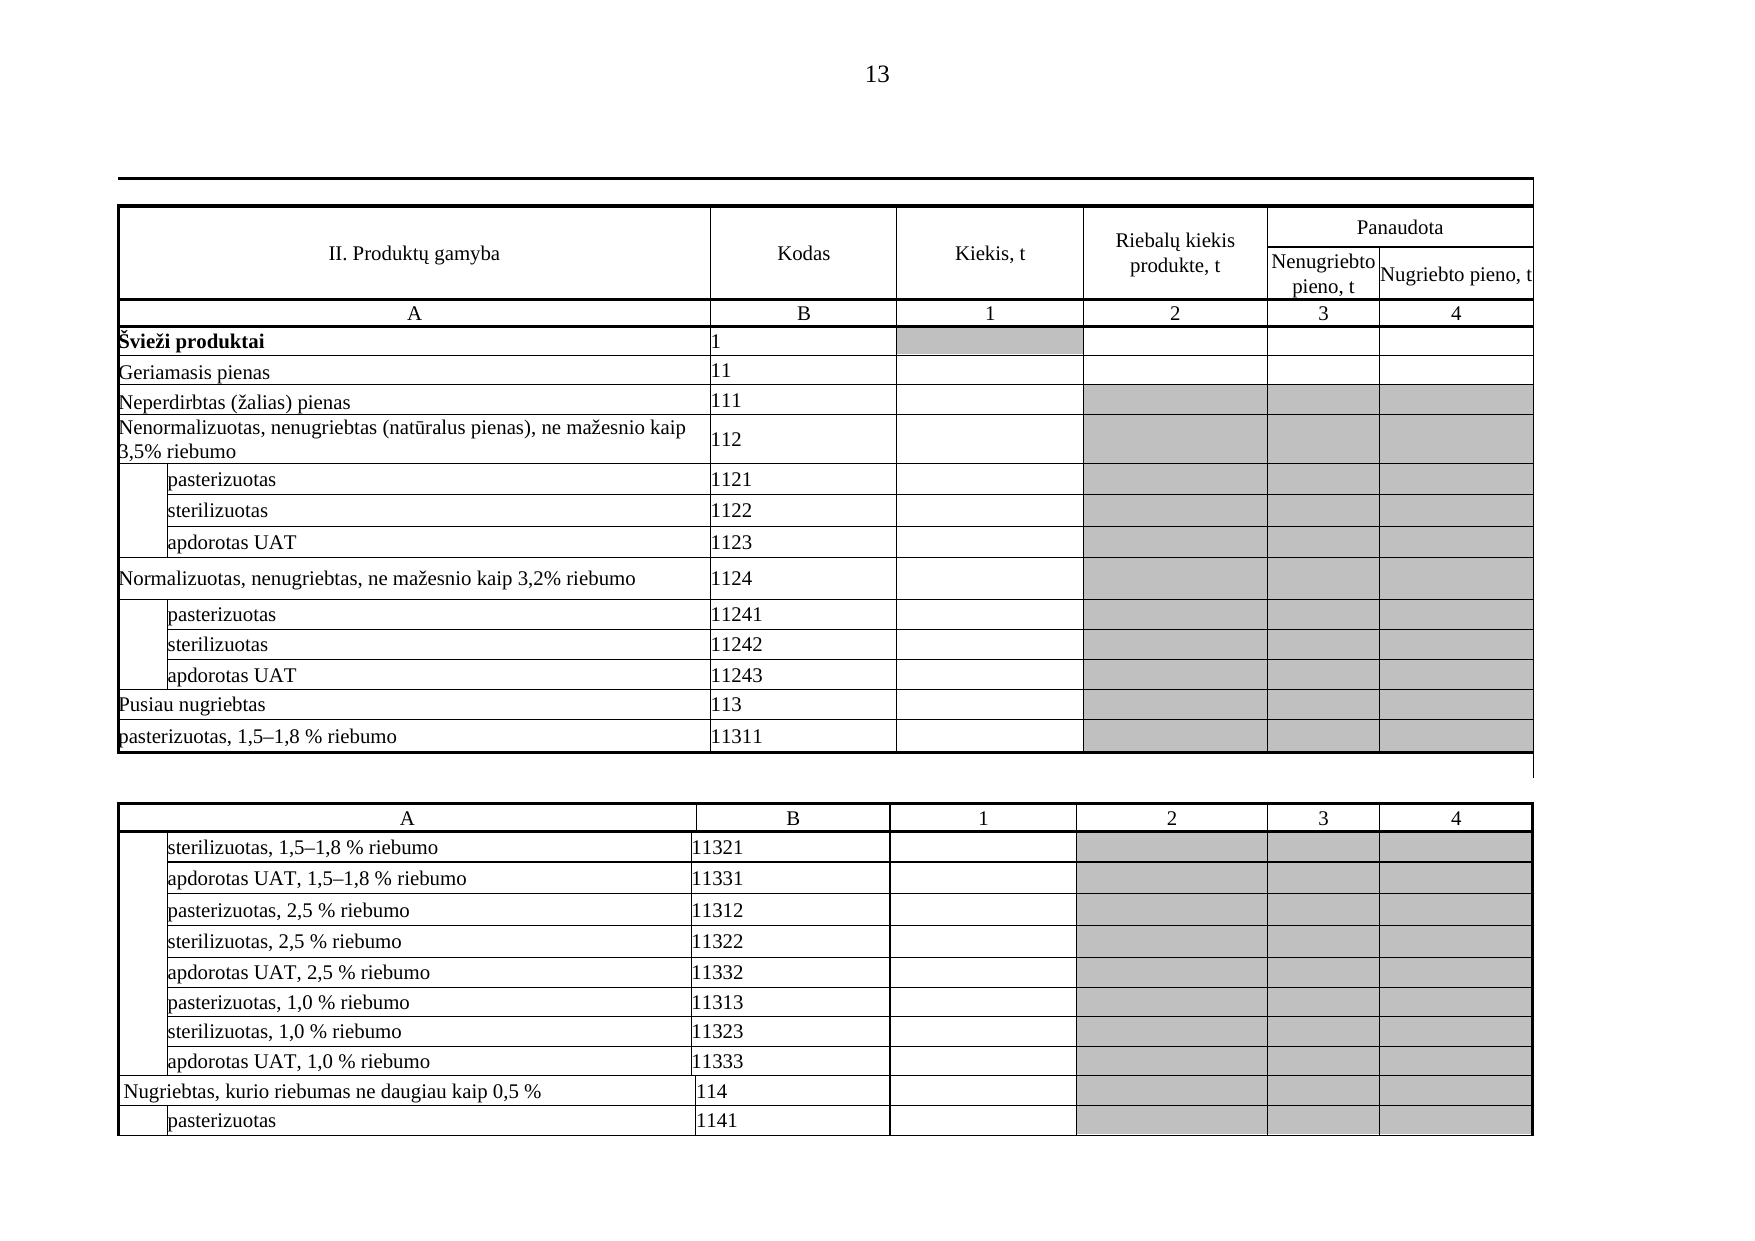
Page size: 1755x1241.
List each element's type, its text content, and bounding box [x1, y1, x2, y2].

table_cell [1268, 988, 1379, 1016]
table_cell [891, 926, 1076, 957]
table_cell [1084, 630, 1267, 659]
table_cell pasterizuotas, 1,0 % riebumo [168, 988, 691, 1016]
table_cell 11322 [692, 926, 889, 957]
table_cell Geriamasis pienas [120, 356, 710, 384]
table_cell 113 [711, 690, 896, 719]
table_cell [897, 415, 1083, 463]
table_cell sterilizuotas [168, 630, 710, 659]
table_cell II. Produktų gamyba [120, 208, 710, 298]
table_cell 11313 [692, 988, 889, 1016]
table_cell 4 [1380, 805, 1531, 829]
table_cell [1268, 1076, 1379, 1105]
table_cell Normalizuotas, nenugriebtas, ne mažesnio kaip 3,2% riebumo [120, 558, 710, 599]
table_cell [1076, 778, 1267, 802]
table_cell 11331 [692, 863, 889, 893]
table_cell 1141 [696, 1106, 889, 1134]
table_cell apdorotas UAT, 1,0 % riebumo [168, 1047, 691, 1075]
table_cell [1380, 690, 1533, 719]
table_cell [1084, 415, 1267, 463]
table_cell [1380, 356, 1533, 384]
table_cell [1268, 328, 1379, 354]
table_cell [1268, 558, 1379, 599]
table_cell 4 [1380, 301, 1533, 325]
table_cell 1122 [711, 495, 896, 526]
table_cell [1084, 527, 1267, 557]
table_cell [1084, 558, 1267, 599]
table_cell [1077, 958, 1267, 987]
table_cell [891, 958, 1076, 987]
table_cell [897, 464, 1083, 494]
table_cell B [711, 301, 896, 325]
table_cell [1268, 690, 1379, 719]
table_cell 11311 [711, 720, 896, 751]
table_cell [1084, 600, 1267, 629]
table_cell [897, 558, 1083, 599]
table_cell A [120, 805, 696, 829]
table_cell sterilizuotas, 2,5 % riebumo [168, 926, 691, 957]
table_cell [1268, 600, 1379, 629]
table_cell [1077, 1076, 1267, 1105]
table_cell [1380, 926, 1531, 957]
table_cell [696, 778, 890, 802]
table_cell [1076, 754, 1267, 778]
table_cell [1077, 863, 1267, 893]
table_cell [1268, 527, 1379, 557]
table_cell [1084, 385, 1267, 414]
table_cell [1380, 328, 1533, 354]
table_cell pasterizuotas, 1,5–1,8 % riebumo [120, 720, 710, 751]
table_cell [891, 1047, 1076, 1075]
table_cell 11243 [711, 660, 896, 689]
table_cell Nenormalizuotas, nenugriebtas (natūralus pienas), ne mažesnio kaip 3,5% riebumo [120, 415, 710, 463]
table_cell [1077, 926, 1267, 957]
table_cell 1121 [711, 464, 896, 494]
table_cell 114 [696, 1076, 889, 1105]
table_cell [1380, 385, 1533, 414]
table_cell 3 [1268, 805, 1379, 829]
table_cell 11332 [692, 958, 889, 987]
table_cell [1084, 660, 1267, 689]
table_cell pasterizuotas [168, 464, 710, 494]
table_cell [118, 754, 696, 778]
table_cell [897, 527, 1083, 557]
table_cell Švieži produktai [120, 328, 710, 354]
table_cell [1268, 1017, 1379, 1046]
table_cell [1268, 720, 1379, 751]
table_cell 112 [711, 415, 896, 463]
table_cell [696, 754, 890, 778]
table_cell [1084, 720, 1267, 751]
table_cell [1268, 926, 1379, 957]
table_cell [1380, 894, 1531, 925]
table_cell [897, 495, 1083, 526]
table_cell Pusiau nugriebtas [120, 690, 710, 719]
table_cell [1380, 1047, 1531, 1075]
table_cell [897, 600, 1083, 629]
table_cell [118, 180, 1533, 204]
table_cell Neperdirbtas (žalias) pienas [120, 385, 710, 414]
table_cell 11312 [692, 894, 889, 925]
table_cell Riebalų kiekis produkte, t [1084, 208, 1267, 298]
table_cell Panaudota [1268, 208, 1533, 246]
table_cell Nugriebtas, kurio riebumas ne daugiau kaip 0,5 % [120, 1076, 695, 1105]
table_cell [1268, 958, 1379, 987]
table_cell [891, 1076, 1076, 1105]
table_cell [1077, 833, 1267, 861]
table_cell [1268, 415, 1379, 463]
table_cell [1380, 1106, 1531, 1134]
table_cell [1267, 778, 1379, 802]
table_cell sterilizuotas, 1,5–1,8 % riebumo [168, 833, 691, 861]
table_cell [1379, 754, 1533, 778]
table_cell 11321 [692, 833, 889, 861]
table_cell [1077, 1047, 1267, 1075]
table_cell Nugriebto pieno, t [1380, 248, 1533, 298]
table_cell 3 [1268, 301, 1379, 325]
table_cell [1268, 1106, 1379, 1134]
table_cell [120, 1106, 167, 1134]
table_cell [1084, 328, 1267, 354]
table_cell [890, 778, 1076, 802]
table_cell pasterizuotas [168, 600, 710, 629]
table_cell [1268, 833, 1379, 861]
table_cell [120, 464, 167, 557]
table_cell [891, 988, 1076, 1016]
table_cell 11242 [711, 630, 896, 659]
table_cell [1380, 958, 1531, 987]
table_cell [1380, 558, 1533, 599]
table_cell [1267, 754, 1379, 778]
table_cell [1380, 720, 1533, 751]
table_cell [1084, 690, 1267, 719]
table_cell 1124 [711, 558, 896, 599]
table_cell [1268, 863, 1379, 893]
table_cell [1379, 778, 1533, 802]
table_cell [1380, 415, 1533, 463]
table_cell [1380, 988, 1531, 1016]
table_cell A [120, 301, 710, 325]
table_cell Kiekis, t [897, 208, 1083, 298]
table_cell pasterizuotas, 2,5 % riebumo [168, 894, 691, 925]
table_cell 111 [711, 385, 896, 414]
table_cell 2 [1084, 301, 1267, 325]
table_cell [891, 1017, 1076, 1046]
table_cell [897, 328, 1083, 354]
table_cell [890, 754, 1076, 778]
table_cell [1268, 385, 1379, 414]
table_cell 1 [891, 805, 1076, 829]
table_cell [1380, 464, 1533, 494]
table_cell [1268, 356, 1379, 384]
table_cell Nenugriebto pieno, t [1268, 248, 1379, 298]
table_cell 1 [711, 328, 896, 354]
table_cell [897, 385, 1083, 414]
table_cell 1 [897, 301, 1083, 325]
table_cell 11323 [692, 1017, 889, 1046]
table_cell apdorotas UAT [168, 660, 710, 689]
table_cell [1268, 495, 1379, 526]
table_cell [1077, 1106, 1267, 1134]
table_cell [1380, 600, 1533, 629]
table_cell apdorotas UAT, 2,5 % riebumo [168, 958, 691, 987]
table_cell [891, 1106, 1076, 1134]
table_cell [1084, 464, 1267, 494]
table_cell 1123 [711, 527, 896, 557]
table_cell apdorotas UAT, 1,5–1,8 % riebumo [168, 863, 691, 893]
table_cell [1380, 863, 1531, 893]
table_cell [897, 720, 1083, 751]
table_cell [1268, 894, 1379, 925]
table_cell [891, 863, 1076, 893]
table_cell [1268, 660, 1379, 689]
table_cell [1268, 630, 1379, 659]
table_cell 11241 [711, 600, 896, 629]
table_cell [1380, 1076, 1531, 1105]
table_cell [897, 690, 1083, 719]
table_cell 11333 [692, 1047, 889, 1075]
table_cell [1084, 356, 1267, 384]
table_cell apdorotas UAT [168, 527, 710, 557]
table_cell [1268, 1047, 1379, 1075]
table_cell [1380, 660, 1533, 689]
table_cell [1077, 988, 1267, 1016]
table_cell sterilizuotas [168, 495, 710, 526]
table_cell [897, 660, 1083, 689]
table_cell [120, 833, 167, 1075]
table_cell [1380, 527, 1533, 557]
table_cell pasterizuotas [168, 1106, 695, 1134]
table_cell [1380, 833, 1531, 861]
table_cell [1380, 630, 1533, 659]
table_cell [1084, 495, 1267, 526]
table_cell [891, 894, 1076, 925]
table_cell [118, 778, 696, 802]
table_cell B [697, 805, 889, 829]
table_cell [1380, 1017, 1531, 1046]
table_cell sterilizuotas, 1,0 % riebumo [168, 1017, 691, 1046]
table_cell [1268, 464, 1379, 494]
table_cell [1077, 894, 1267, 925]
table_cell [1077, 1017, 1267, 1046]
table_cell [897, 356, 1083, 384]
table_cell [120, 600, 167, 689]
table_cell Kodas [711, 208, 896, 298]
table_cell 11 [711, 356, 896, 384]
table_cell [1380, 495, 1533, 526]
table_cell [891, 833, 1076, 861]
table_cell 2 [1077, 805, 1267, 829]
table_cell [897, 630, 1083, 659]
